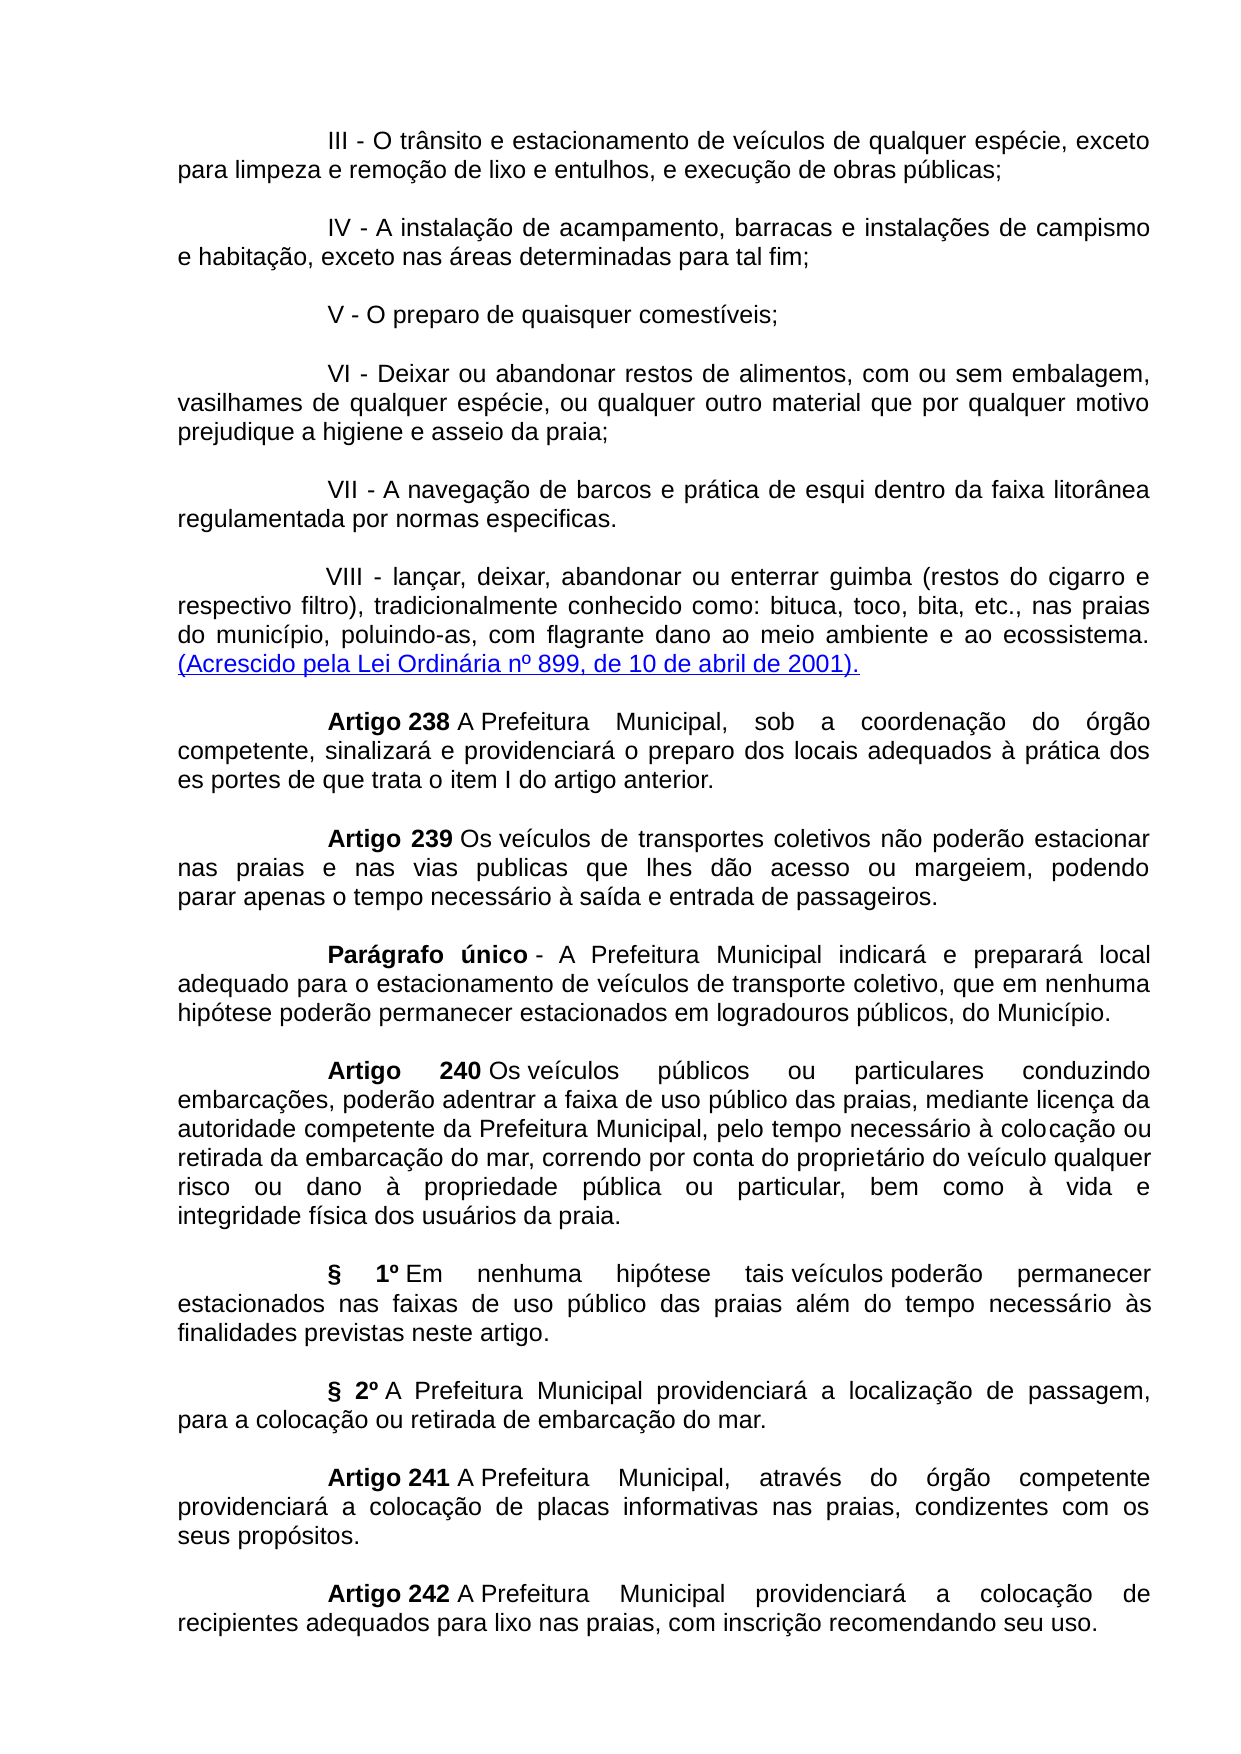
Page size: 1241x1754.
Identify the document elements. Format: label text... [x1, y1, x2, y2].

text § 1º Em nenhuma hipótese tais veículos poderão permanecer estacionados nas faixas de uso público das praias além do tempo necessá­rio às finalidades previstas neste artigo. [177, 1259, 1152, 1347]
text Artigo 238 A Prefeitura Municipal, sob a coordenação do órgão competente, sinali­zará e providenciará o preparo dos locais adequados à prática dos es portes de que trata o item I do artigo anterior. [177, 707, 1152, 794]
text V - O preparo de quaisquer comestíveis; [177, 300, 1152, 329]
text VIII - lançar, deixar, abandonar ou enterrar guimba (restos do cigarro e respectivo filtro), tradicionalmente conhecido como: bituca, toco, bita, etc., nas praias do município, poluindo-as, com flagrante dano ao meio ambiente e ao ecossistema.(Acrescido pela Lei Ordinária nº 899, de 10 de abril de 2001). [177, 562, 1152, 678]
text Artigo 239 Os veículos de transportes coletivos não poderão estacionar nas praias e nas vias publicas que lhes dão acesso ou margeiem, podendo parar apenas o tempo necessário à saída e entrada de passageiros. [177, 823, 1152, 911]
text Parágrafo único - A Prefeitura Municipal indicará e preparará local adequado para o estacionamento de veículos de transporte coletivo, que em nenhuma hipótese poderão permanecer estacionados em logradouros públicos, do Município. [177, 940, 1152, 1027]
text § 2º A Prefeitura Municipal providenciará a localização de passagem, para a colocação ou retirada de embarcação do mar. [177, 1376, 1152, 1434]
text III - O trânsito e estacionamento de veículos de qualquer espécie, exceto para limpeza e remoção de lixo e entulhos, e execução de obras públicas; [177, 126, 1152, 184]
text Artigo 242 A Prefeitura Municipal providenciará a colocação de recipientes adequados para lixo nas praias, com inscrição recomendando seu uso. [177, 1579, 1152, 1637]
text Artigo 241 A Prefeitura Municipal, através do órgão competente providenciará a colocação de placas informativas nas praias, condizentes com os seus propósitos. [177, 1463, 1152, 1550]
text VI - Deixar ou abandonar restos de alimentos, com ou sem embalagem, va­silhames de qualquer espécie, ou qualquer outro material que por qualquer motivo prejudique a higiene e asseio da praia; [177, 358, 1152, 446]
text IV - A instalação de acampamento, barracas e instalações de campismo e habitação, exceto nas áreas determinadas para tal fim; [177, 213, 1152, 271]
text Artigo 240 Os veículos públicos ou particulares conduzindo embarcações, poderão adentrar a faixa de uso público das praias, mediante licença da autoridade competente da Prefeitura Municipal, pelo tempo necessário à colo­cação ou retirada da embarcação do mar, correndo por conta do proprie­tário do veículo qualquer risco ou dano à propriedade pública ou particular, bem como à vida e integridade física dos usuários da praia. [177, 1056, 1152, 1230]
text VII - A navegação de barcos e prática de esqui dentro da faixa litorânea regulamentada por normas especificas. [177, 475, 1152, 533]
